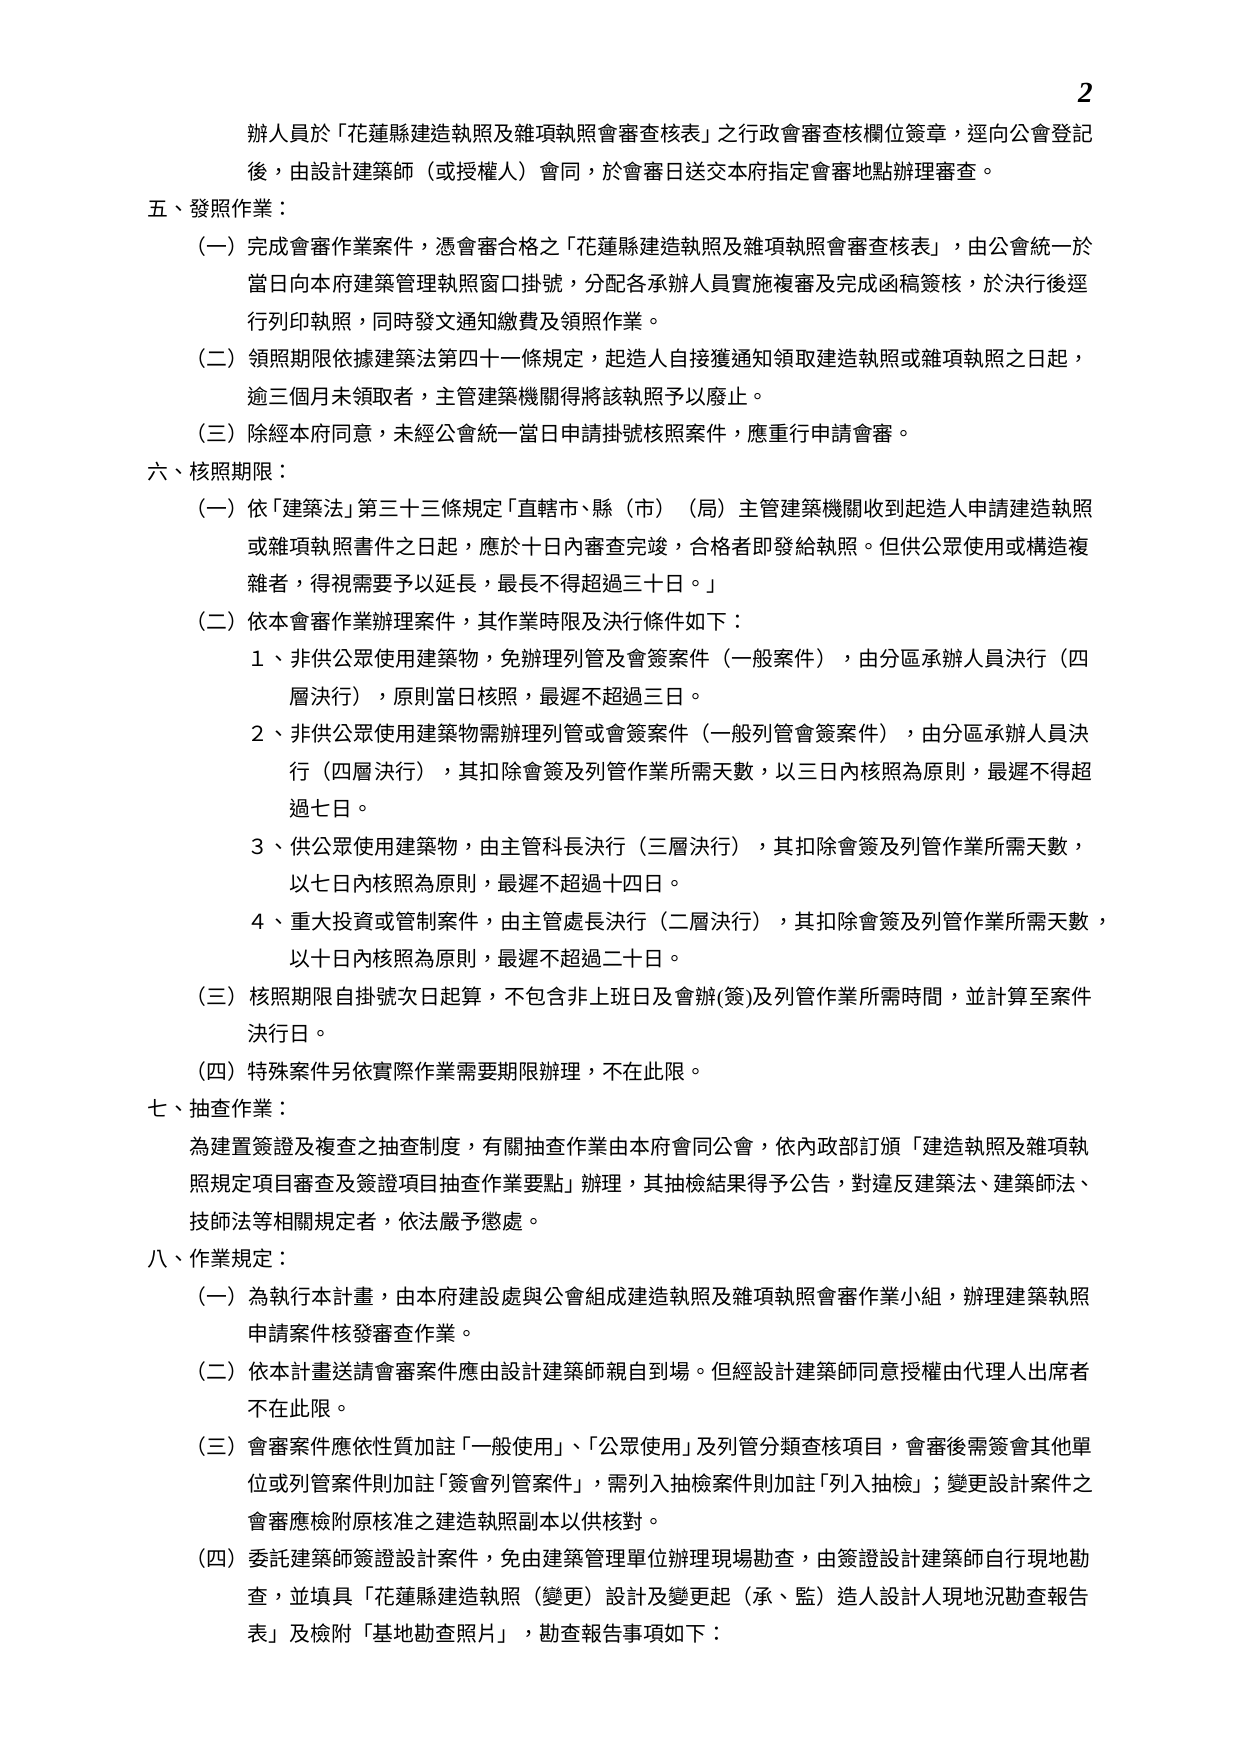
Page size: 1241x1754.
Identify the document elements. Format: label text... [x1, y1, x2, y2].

text （三）核照期限自掛號次日起算，不包含非上班日及會辦(簽)及列管作業所需時間，並計算至案件決行日。 [185, 976, 1092, 1051]
text ２、非供公眾使用建築物需辦理列管或會簽案件（一般列管會簽案件），由分區承辦人員決行（四層決行），其扣除會簽及列管作業所需天數，以三日內核照為原則，最遲不得超過七日。 [248, 714, 1092, 826]
text （一）依「建築法」第三十三條規定「直轄市、縣（市）（局）主管建築機關收到起造人申請建造執照或雜項執照書件之日起，應於十日內審查完竣，合格者即發給執照。但供公眾使用或構造複雜者，得視需要予以延長，最長不得超過三十日。」 [185, 489, 1092, 601]
text （一）完成會審作業案件，憑會審合格之「花蓮縣建造執照及雜項執照會審查核表」，由公會統一於當日向本府建築管理執照窗口掛號，分配各承辦人員實施複審及完成函稿簽核，於決行後逕行列印執照，同時發文通知繳費及領照作業。 [185, 226, 1092, 339]
text （二）依本計畫送請會審案件應由設計建築師親自到場。但經設計建築師同意授權由代理人出席者不在此限。 [185, 1351, 1092, 1426]
text （一）為執行本計畫，由本府建設處與公會組成建造執照及雜項執照會審作業小組，辦理建築執照申請案件核發審查作業。 [185, 1276, 1092, 1351]
text （三）會審案件應依性質加註「一般使用」、「公眾使用」及列管分類查核項目，會審後需簽會其他單位或列管案件則加註「簽會列管案件」，需列入抽檢案件則加註「列入抽檢」；變更設計案件之會審應檢附原核准之建造執照副本以供核對。 [185, 1426, 1092, 1539]
text （四）委託建築師簽證設計案件，免由建築管理單位辦理現場勘查，由簽證設計建築師自行現地勘查，並填具「花蓮縣建造執照（變更）設計及變更起（承、監）造人設計人現地況勘查報告表」及檢附「基地勘查照片」，勘查報告事項如下： [185, 1539, 1092, 1651]
text ４、重大投資或管制案件，由主管處長決行（二層決行），其扣除會簽及列管作業所需天數，以十日內核照為原則，最遲不超過二十日。 [248, 901, 1092, 976]
text 辦人員於「花蓮縣建造執照及雜項執照會審查核表」之行政會審查核欄位簽章，逕向公會登記後，由設計建築師（或授權人）會同，於會審日送交本府指定會審地點辦理審查。 [185, 114, 1092, 189]
text （四）特殊案件另依實際作業需要期限辦理，不在此限。 [185, 1051, 1092, 1089]
text （二）依本會審作業辦理案件，其作業時限及決行條件如下： [185, 601, 1092, 639]
text 五、發照作業： [148, 189, 1092, 226]
text （三）除經本府同意，未經公會統一當日申請掛號核照案件，應重行申請會審。 [185, 414, 1092, 451]
text １、非供公眾使用建築物，免辦理列管及會簽案件（一般案件），由分區承辦人員決行（四層決行），原則當日核照，最遲不超過三日。 [248, 639, 1092, 714]
text 八、作業規定： [148, 1239, 1092, 1276]
text 六、核照期限： [148, 451, 1092, 489]
text （二）領照期限依據建築法第四十一條規定，起造人自接獲通知領取建造執照或雜項執照之日起，逾三個月未領取者，主管建築機關得將該執照予以廢止。 [185, 339, 1092, 414]
text 七、抽查作業： [148, 1089, 1092, 1126]
text 為建置簽證及複查之抽查制度，有關抽查作業由本府會同公會，依內政部訂頒「建造執照及雜項執照規定項目審查及簽證項目抽查作業要點」辦理，其抽檢結果得予公告，對違反建築法、建築師法、技師法等相關規定者，依法嚴予懲處。 [189, 1126, 1092, 1239]
text ３、供公眾使用建築物，由主管科長決行（三層決行），其扣除會簽及列管作業所需天數，以七日內核照為原則，最遲不超過十四日。 [248, 826, 1092, 901]
